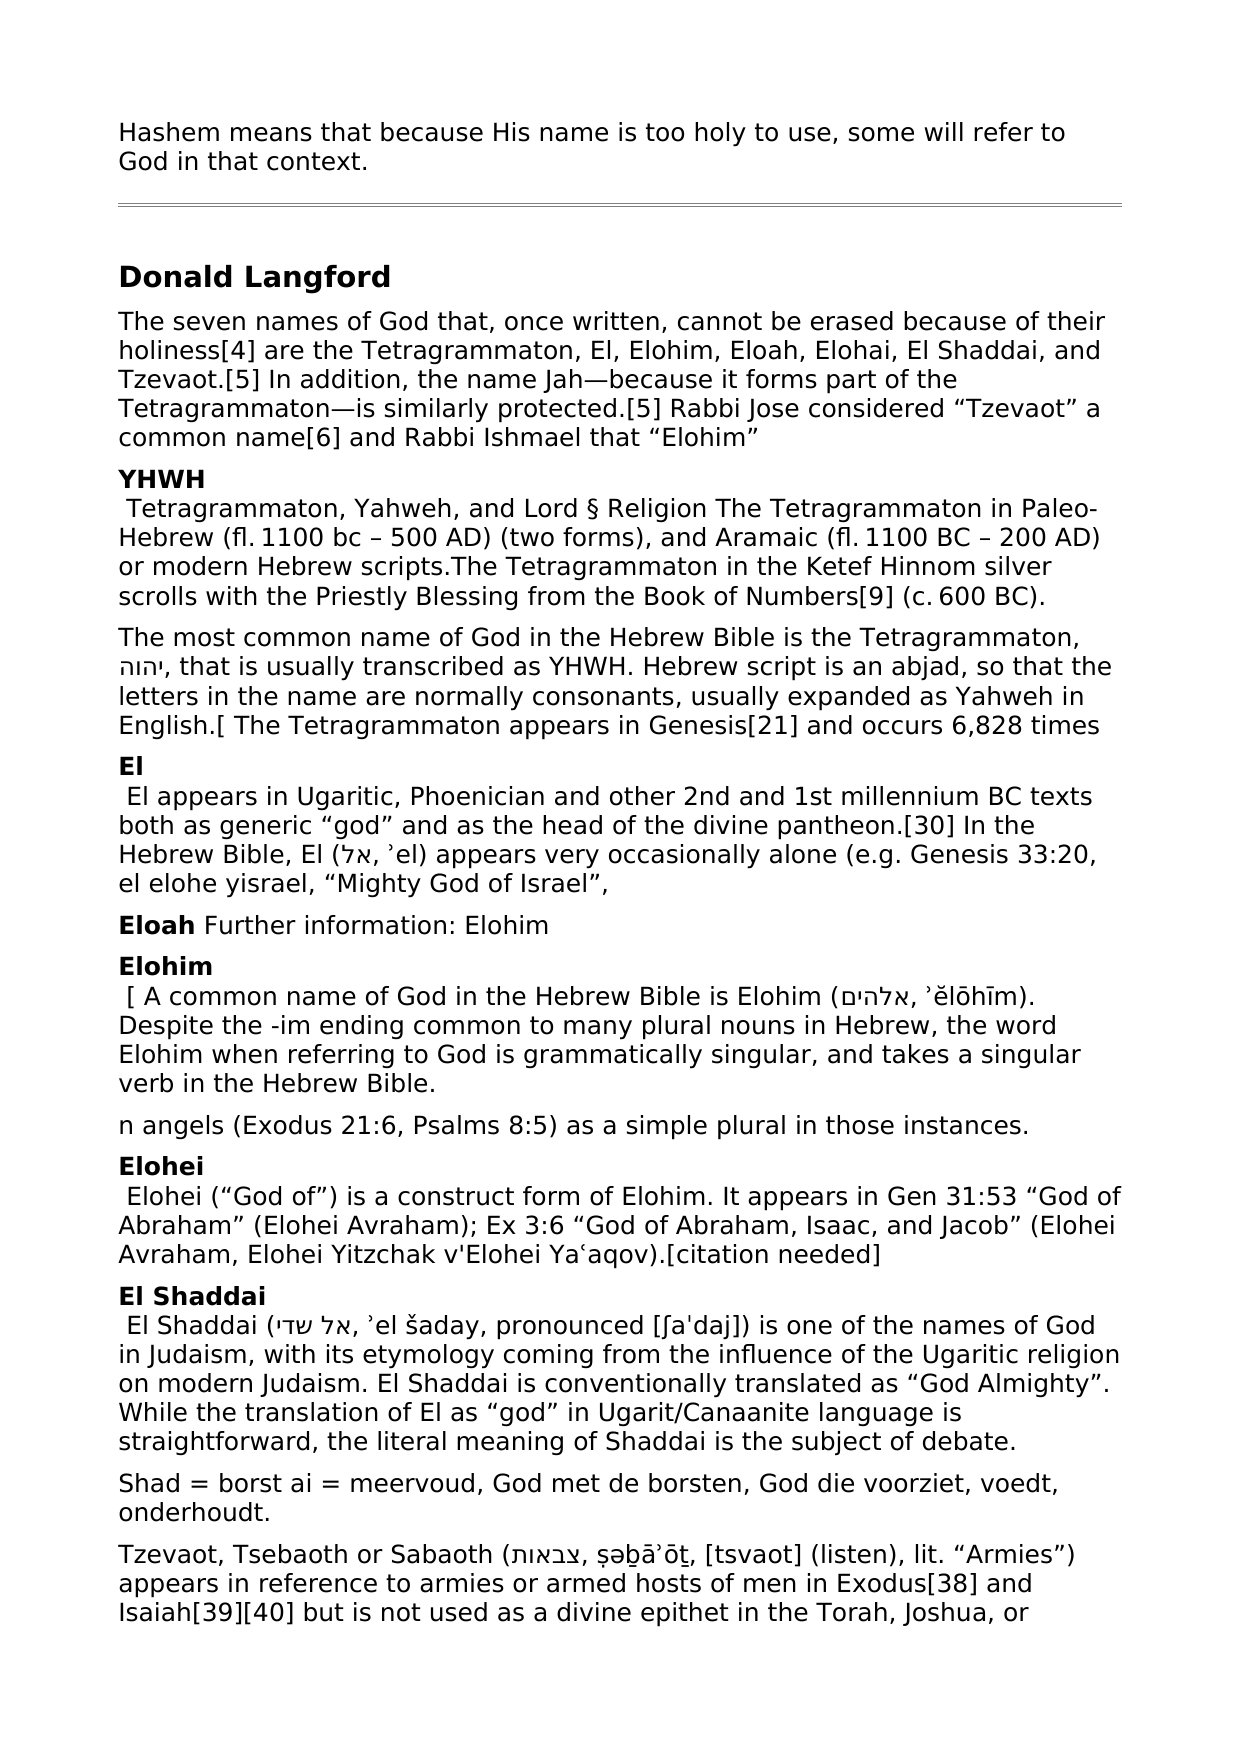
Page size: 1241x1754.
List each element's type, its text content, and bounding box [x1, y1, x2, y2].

text El El appears in Ugaritic, Phoenician and other 2nd and 1st millennium BC texts both as generic “god” and as the head of the divine pantheon.[30] In the Hebrew Bible, El (אל, ʾel) appears very occasionally alone (e.g. Genesis 33:20, el elohe yisrael, “Mighty God of Israel”, [118, 753, 1122, 898]
text n angels (Exodus 21:6, Psalms 8:5) as a simple plural in those instances. [118, 1111, 1122, 1140]
text The seven names of God that, once written, cannot be erased because of their holiness[4] are the Tetragrammaton, El, Elohim, Eloah, Elohai, El Shaddai, and Tzevaot.[5] In addition, the name Jah—because it forms part of the Tetragrammaton—is similarly protected.[5] Rabbi Jose considered “Tzevaot” a common name[6] and Rabbi Ishmael that “Elohim” [118, 307, 1122, 453]
text The most common name of God in the Hebrew Bible is the Tetragrammaton, יהוה, that is usually transcribed as YHWH. Hebrew script is an abjad, so that the letters in the name are normally consonants, usually expanded as Yahweh in English.[ The Tetragrammaton appears in Genesis[21] and occurs 6,828 times [118, 623, 1122, 740]
text Tzevaot, Tsebaoth or Sabaoth (צבאות, ṣəḇāʾōṯ, [tsvaot] (listen), lit. “Armies”) appears in reference to armies or armed hosts of men in Exodus[38] and Isaiah[39][40] but is not used as a divine epithet in the Torah, Joshua, or Judges. In the First Book of Samuel, David uses the name YHWH Tzavaot and immediately glosses it as “the God of the armies of Israel”.[41] [118, 1540, 1122, 1628]
text Elohei Elohei (“God of”) is a construct form of Elohim. It appears in Gen 31:53 “God of Abraham” (Elohei Avraham); Ex 3:6 “God of Abraham, Isaac, and Jacob” (Elohei Avraham, Elohei Yitzchak v'Elohei Yaʿaqov).[citation needed] [118, 1153, 1122, 1269]
text Eloah Further information: Elohim [118, 911, 1122, 940]
subtitle Donald Langford [118, 260, 1122, 294]
text El Shaddai El Shaddai (אל שדי, ʾel šaday, pronounced [ʃaˈdaj]) is one of the names of God in Judaism, with its etymology coming from the influence of the Ugaritic religion on modern Judaism. El Shaddai is conventionally translated as “God Almighty”. While the translation of El as “god” in Ugarit/Canaanite language is straightforward, the literal meaning of Shaddai is the subject of debate. [118, 1282, 1122, 1457]
text YHWH Tetragrammaton, Yahweh, and Lord § Religion The Tetragrammaton in Paleo-Hebrew (fl. 1100 bc – 500 AD) (two forms), and Aramaic (fl. 1100 BC – 200 AD) or modern Hebrew scripts.The Tetragrammaton in the Ketef Hinnom silver scrolls with the Priestly Blessing from the Book of Numbers[9] (c. 600 BC). [118, 465, 1122, 611]
text Elohim [ A common name of God in the Hebrew Bible is Elohim (אלהים, ʾĕlōhīm). Despite the -im ending common to many plural nouns in Hebrew, the word Elohim when referring to God is grammatically singular, and takes a singular verb in the Hebrew Bible. [118, 953, 1122, 1098]
text Shad = borst ai = meervoud, God met de borsten, God die voorziet, voedt, onderhoudt. [118, 1469, 1122, 1528]
text Hashem means that because His name is too holy to use, some will refer to God in that context. [118, 118, 1122, 176]
